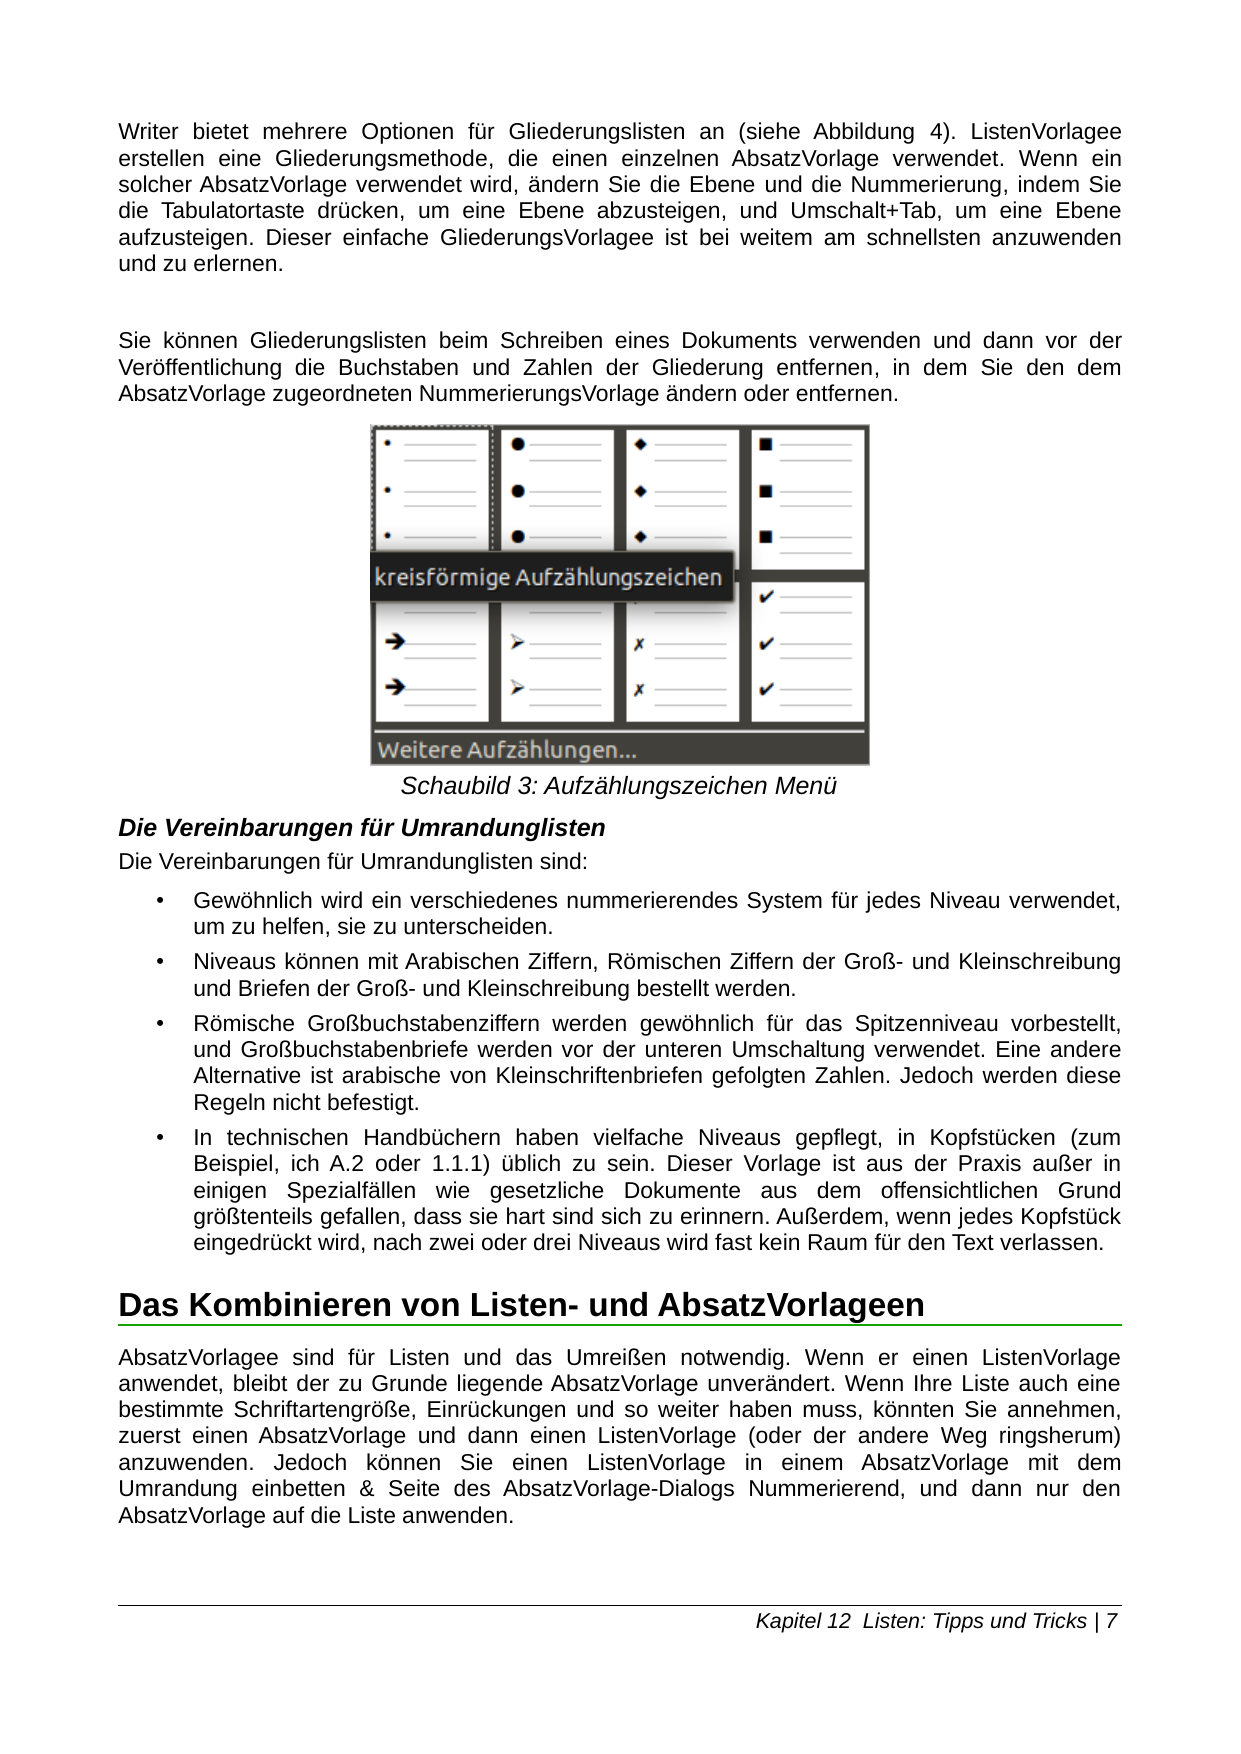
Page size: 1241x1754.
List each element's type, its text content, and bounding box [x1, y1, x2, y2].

text Die Vereinbarungen für Umrandunglisten sind: [118, 848, 1122, 874]
picture [370, 424, 870, 766]
list Gewöhnlich wird ein verschiedenes nummerierendes System für jedes Niveau verwendet, um zu helfen, sie zu unterscheiden. [156, 887, 1122, 939]
list Römische Großbuchstabenziffern werden gewöhnlich für das Spitzenniveau vorbestellt, und Großbuchstabenbriefe werden vor der unteren Umschaltung verwendet. Eine andere Alternative ist arabische von Kleinschriftenbriefen gefolgten Zahlen. Jedoch werden diese Regeln nicht befestigt. [156, 1010, 1122, 1115]
list In technischen Handbüchern haben vielfache Niveaus gepflegt, in Kopfstücken (zum Beispiel, ich A.2 oder 1.1.1) üblich zu sein. Dieser Vorlage ist aus der Praxis außer in einigen Spezialfällen wie gesetzliche Dokumente aus dem offensichtlichen Grund größtenteils gefallen, dass sie hart sind sich zu erinnern. Außerdem, wenn jedes Kopfstück eingedrückt wird, nach zwei oder drei Niveaus wird fast kein Raum für den Text verlassen. [156, 1124, 1122, 1256]
subtitle Die Vereinbarungen für Umrandunglisten [118, 813, 1122, 842]
list Niveaus können mit Arabischen Ziffern, Römischen Ziffern der Groß- und Kleinschreibung und Briefen der Groß- und Kleinschreibung bestellt werden. [156, 948, 1122, 1001]
subtitle Das Kombinieren von Listen- und AbsatzVorlageen [118, 1285, 1122, 1324]
text Writer bietet mehrere Optionen für Gliederungslisten an (siehe Abbildung 4). ListenVorlagee erstellen eine Gliederungsmethode, die einen einzelnen AbsatzVorlage verwendet. Wenn ein solcher AbsatzVorlage verwendet wird, ändern Sie die Ebene und die Nummerierung, indem Sie die Tabulatortaste drücken, um eine Ebene abzusteigen, und Umschalt+Tab, um eine Ebene aufzusteigen. Dieser einfache GliederungsVorlagee ist bei weitem am schnellsten anzuwenden und zu erlernen. [118, 118, 1122, 276]
text Schaubild 3: Aufzählungszeichen Menü [370, 766, 870, 799]
text AbsatzVorlagee sind für Listen und das Umreißen notwendig. Wenn er einen ListenVorlage anwendet, bleibt der zu Grunde liegende AbsatzVorlage unverändert. Wenn Ihre Liste auch eine bestimmte Schriftartengröße, Einrückungen und so weiter haben muss, könnten Sie annehmen, zuerst einen AbsatzVorlage und dann einen ListenVorlage (oder der andere Weg ringsherum) anzuwenden. Jedoch können Sie einen ListenVorlage in einem AbsatzVorlage mit dem Umrandung einbetten & Seite des AbsatzVorlage-Dialogs Nummerierend, und dann nur den AbsatzVorlage auf die Liste anwenden. [118, 1343, 1122, 1528]
text Sie können Gliederungslisten beim Schreiben eines Dokuments verwenden und dann vor der Veröffentlichung die Buchstaben und Zahlen der Gliederung entfernen, in dem Sie den dem AbsatzVorlage zugeordneten NummerierungsVorlage ändern oder entfernen. [118, 327, 1122, 406]
